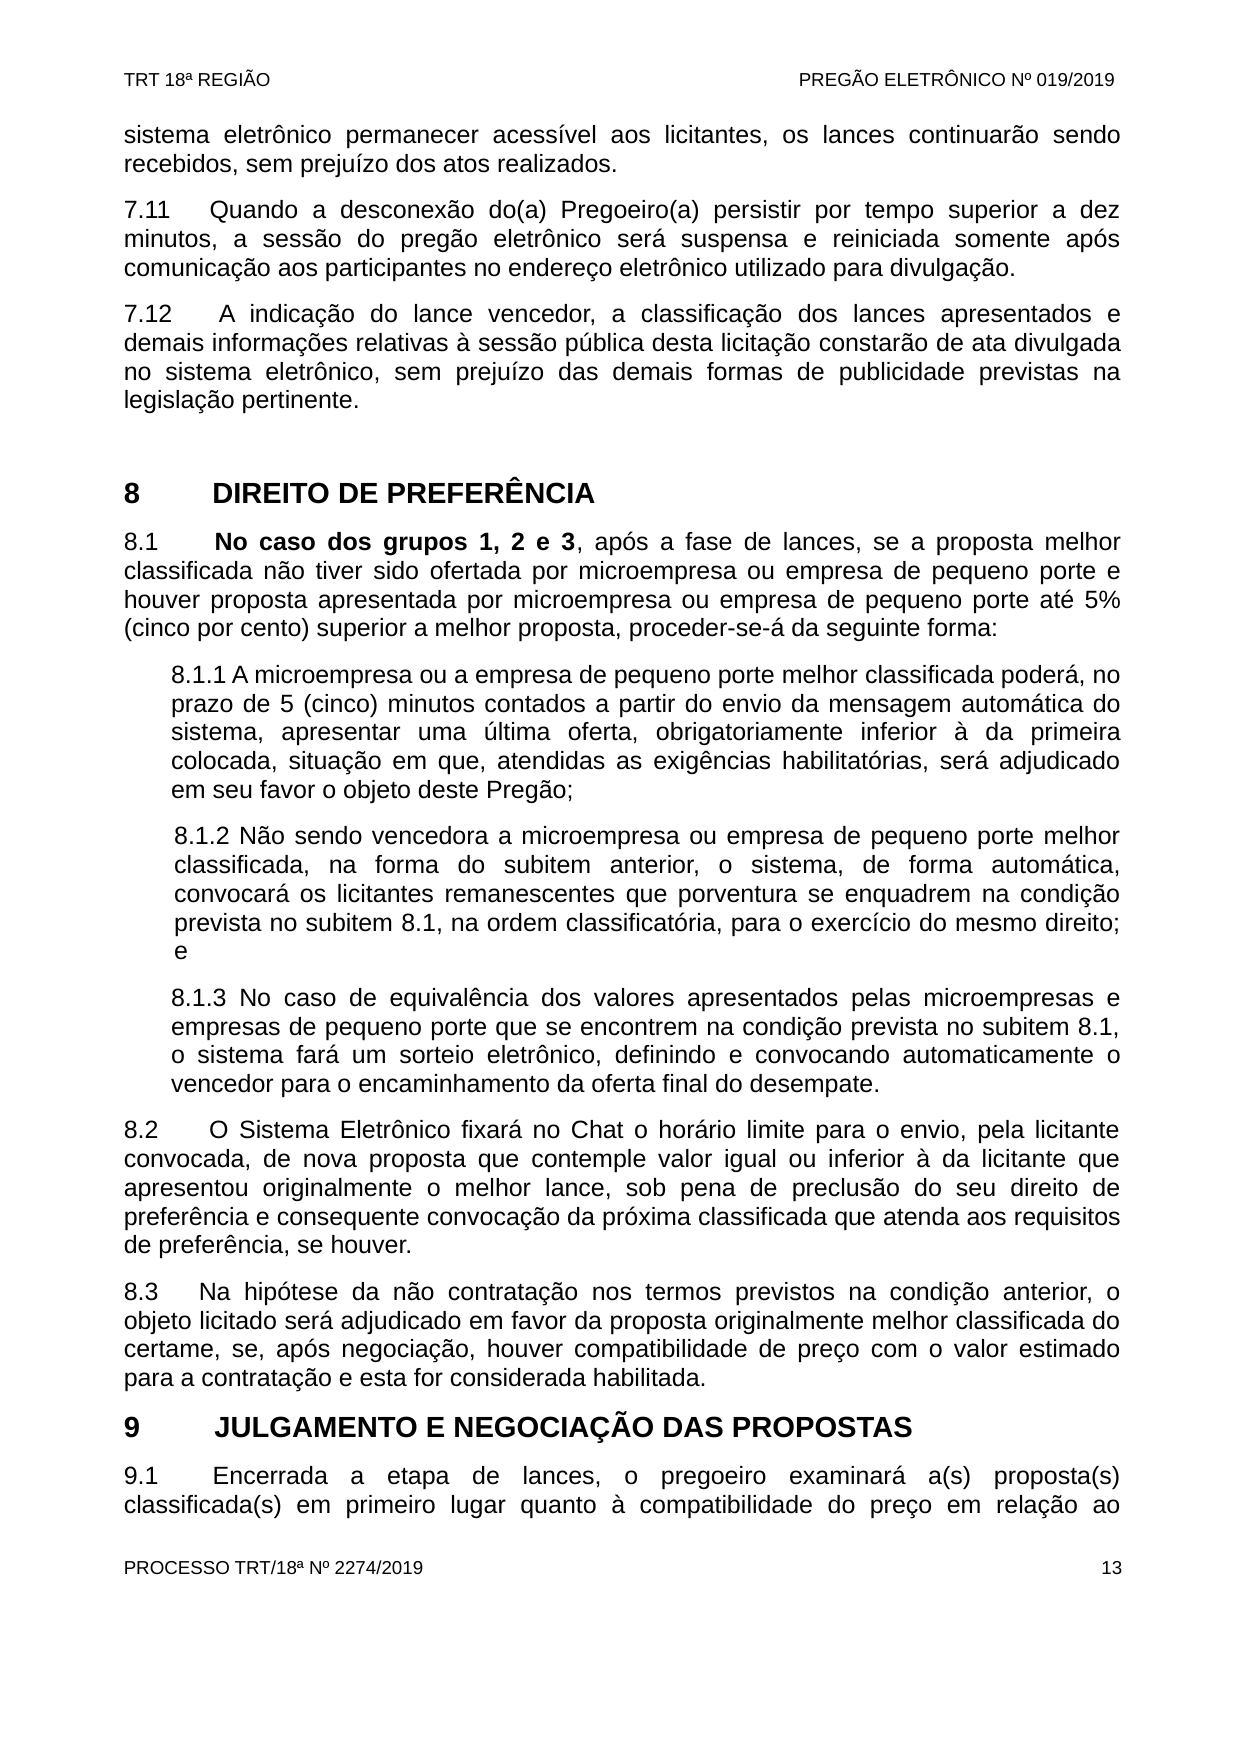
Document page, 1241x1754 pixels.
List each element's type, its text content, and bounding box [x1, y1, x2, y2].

text 8.1.2 Não sendo vencedora a microempresa ou empresa de pequeno porte melhor classificada, na forma do subitem anterior, o sistema, de forma automática, convocará os licitantes remanescentes que porventura se enquadrem na condição prevista no subitem 8.1, na ordem classificatória, para o exercício do mesmo direito; e [174, 821, 1122, 965]
text 8.2 O Sistema Eletrônico fixará no Chat o horário limite para o envio, pela licitante convocada, de nova proposta que contemple valor igual ou inferior à da licitante que apresentou originalmente o melhor lance, sob pena de preclusão do seu direito de preferência e consequente convocação da próxima classificada que atenda aos requisitos de preferência, se houver. [123, 1115, 1122, 1259]
list 8.1.3 No caso de equivalência dos valores apresentados pelas microempresas e empresas de pequeno porte que se encontrem na condição prevista no subitem 8.1, o sistema fará um sorteio eletrônico, definindo e convocando automaticamente o vencedor para o encaminhamento da oferta final do desempate. [171, 983, 1122, 1098]
text 8.3 Na hipótese da não contratação nos termos previstos na condição anterior, o objeto licitado será adjudicado em favor da proposta originalmente melhor classificada do certame, se, após negociação, houver compatibilidade de preço com o valor estimado para a contratação e esta for considerada habilitada. [123, 1277, 1122, 1392]
text 8.1 No caso dos grupos 1, 2 e 3, após a fase de lances, se a proposta melhor classificada não tiver sido ofertada por microempresa ou empresa de pequeno porte e houver proposta apresentada por microempresa ou empresa de pequeno porte até 5% (cinco por cento) superior a melhor proposta, proceder-se-á da seguinte forma: [123, 527, 1122, 642]
text 8 DIREITO DE PREFERÊNCIA [123, 476, 1122, 509]
text 8.1.1 A microempresa ou a empresa de pequeno porte melhor classificada poderá, no prazo de 5 (cinco) minutos contados a partir do envio da mensagem automática do sistema, apresentar uma última oferta, obrigatoriamente inferior à da primeira colocada, situação em que, atendidas as exigências habilitatórias, será adjudicado em seu favor o objeto deste Pregão; [171, 660, 1122, 803]
text 9.1 Encerrada a etapa de lances, o pregoeiro examinará a(s) proposta(s) classificada(s) em primeiro lugar quanto à compatibilidade do preço em relação ao [123, 1461, 1122, 1518]
text 9 JULGAMENTO E NEGOCIAÇÃO DAS PROPOSTAS [123, 1409, 1122, 1443]
text 7.12 A indicação do lance vencedor, a classificação dos lances apresentados e demais informações relativas à sessão pública desta licitação constarão de ata divulgada no sistema eletrônico, sem prejuízo das demais formas de publicidade previstas na legislação pertinente. [123, 299, 1122, 414]
text sistema eletrônico permanecer acessível aos licitantes, os lances continuarão sendo recebidos, sem prejuízo dos atos realizados. [123, 120, 1122, 177]
text 7.11 Quando a desconexão do(a) Pregoeiro(a) persistir por tempo superior a dez minutos, a sessão do pregão eletrônico será suspensa e reiniciada somente após comunicação aos participantes no endereço eletrônico utilizado para divulgação. [123, 195, 1122, 281]
